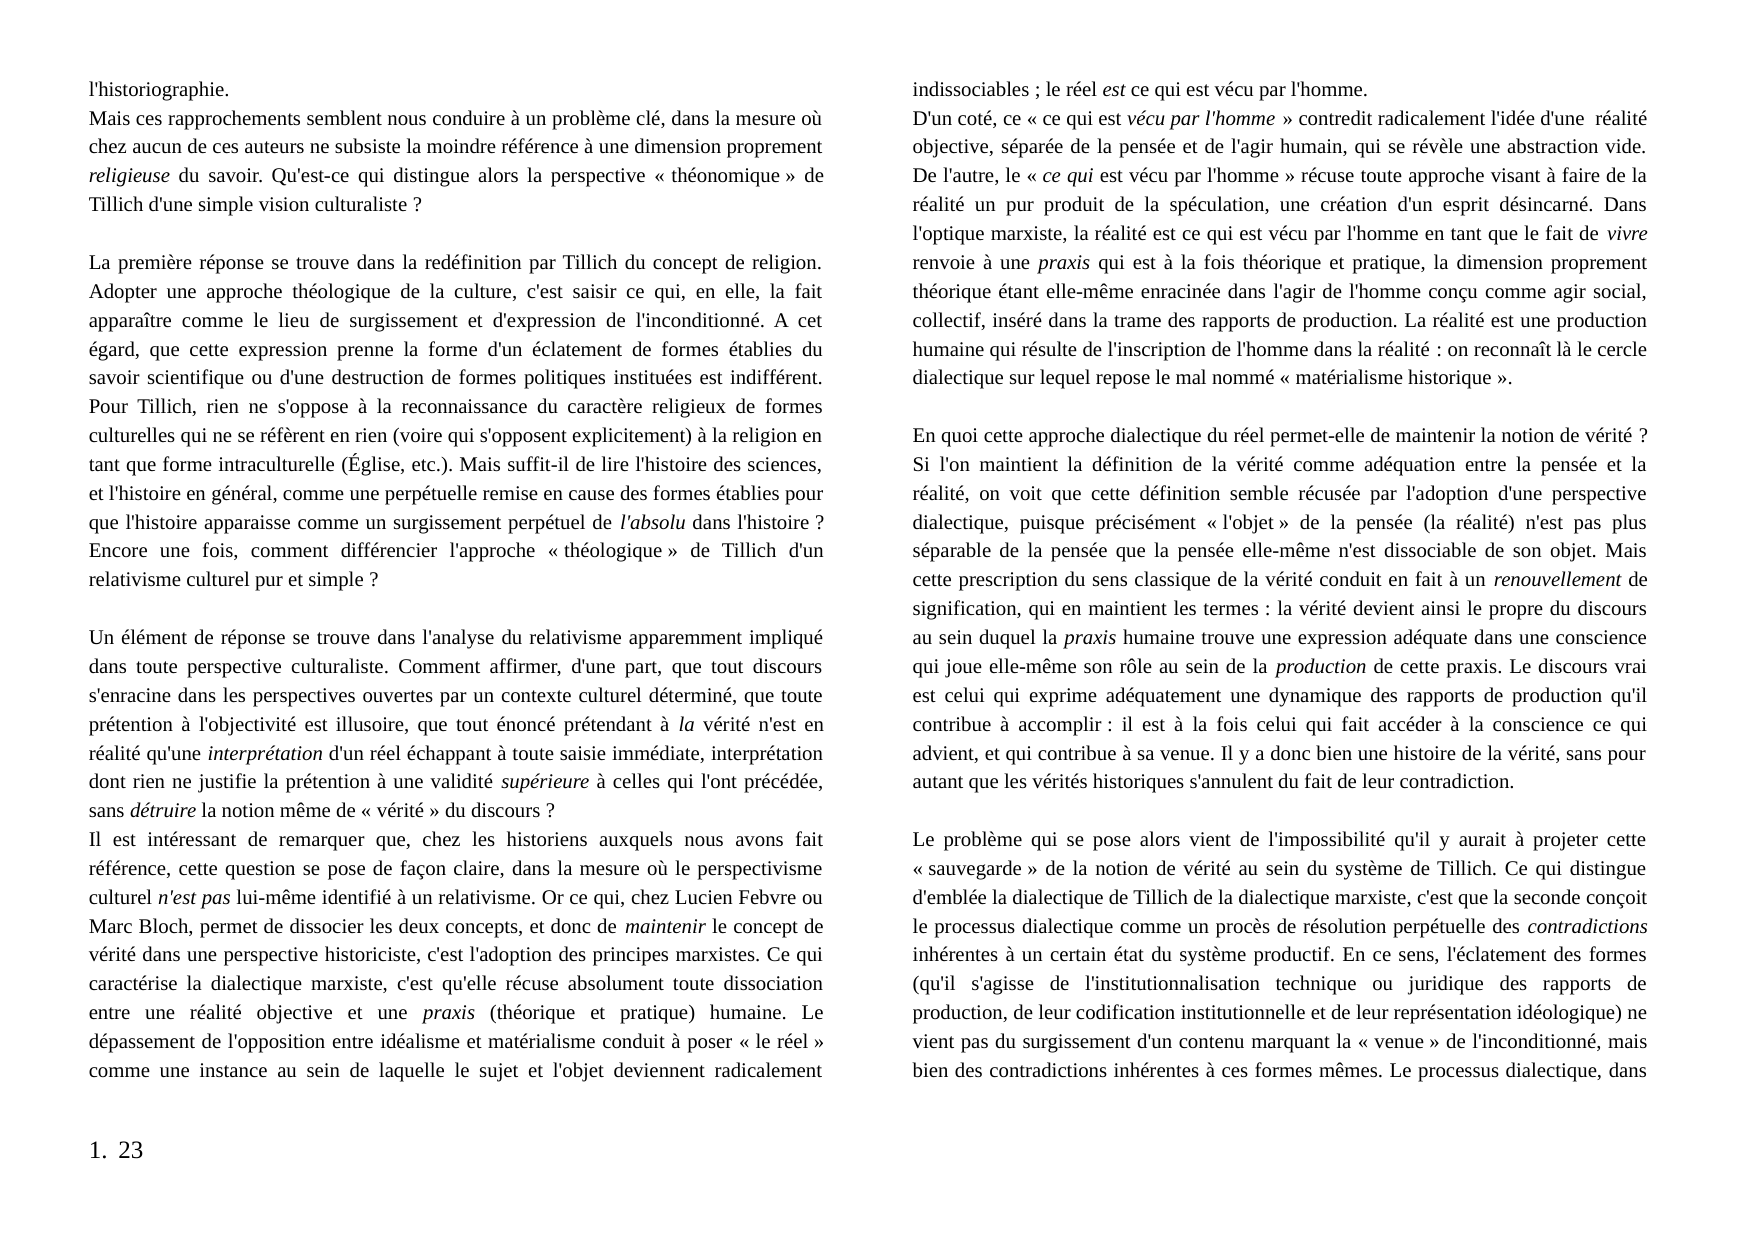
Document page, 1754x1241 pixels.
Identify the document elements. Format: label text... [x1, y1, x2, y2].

text Il est intéressant de remarquer que, chez les historiens auxquels nous avons fait référence, cette question se pose de façon claire, dans la mesure où le perspectivisme culturel n'est pas lui-même identifié à un relativisme. Or ce qui, chez Lucien Febvre ou Marc Bloch, permet de dissocier les deux concepts, et donc de maintenir le concept de vérité dans une perspective historiciste, c'est l'adoption des principes marxistes. Ce qui caractérise la dialectique marxiste, c'est qu'elle récuse absolument toute dissociation entre une réalité objective et une praxis (théorique et pratique) humaine. Le dépassement de l'opposition entre idéalisme et matérialisme conduit à poser « le réel » comme une instance au sein de laquelle le sujet et l'objet deviennent radicalement [88, 827, 824, 1082]
text l'historiographie. [88, 77, 824, 101]
text Un élément de réponse se trouve dans l'analyse du relativisme apparemment impliqué dans toute perspective culturaliste. Comment affirmer, d'une part, que tout discours s'enracine dans les perspectives ouvertes par un contexte culturel déterminé, que toute prétention à l'objectivité est illusoire, que tout énoncé prétendant à la vérité n'est en réalité qu'une interprétation d'un réel échappant à toute saisie immédiate, interprétation dont rien ne justifie la prétention à une validité supérieure à celles qui l'ont précédée, sans détruire la notion même de « vérité » du discours ? [88, 625, 824, 822]
text La première réponse se trouve dans la redéfinition par Tillich du concept de religion. Adopter une approche théologique de la culture, c'est saisir ce qui, en elle, la fait apparaître comme le lieu de surgissement et d'expression de l'inconditionné. A cet égard, que cette expression prenne la forme d'un éclatement de formes établies du savoir scientifique ou d'une destruction de formes politiques instituées est indifférent. Pour Tillich, rien ne s'oppose à la reconnaissance du caractère religieux de formes culturelles qui ne se réfèrent en rien (voire qui s'opposent explicitement) à la religion en tant que forme intraculturelle (Église, etc.). Mais suffit-il de lire l'histoire des sciences, et l'histoire en général, comme une perpétuelle remise en cause des formes établies pour que l'histoire apparaisse comme un surgissement perpétuel de l'absolu dans l'histoire ? Encore une fois, comment différencier l'approche « théologique » de Tillich d'un relativisme culturel pur et simple ? [88, 250, 824, 591]
text D'un coté, ce « ce qui est vécu par l'homme » contredit radicalement l'idée d'une réalité objective, séparée de la pensée et de l'agir humain, qui se révèle une abstraction vide. De l'autre, le « ce qui est vécu par l'homme » récuse toute approche visant à faire de la réalité un pur produit de la spéculation, une création d'un esprit désincarné. Dans l'optique marxiste, la réalité est ce qui est vécu par l'homme en tant que le fait de vivre renvoie à une praxis qui est à la fois théorique et pratique, la dimension proprement théorique étant elle-même enracinée dans l'agir de l'homme conçu comme agir social, collectif, inséré dans la trame des rapports de production. La réalité est une production humaine qui résulte de l'inscription de l'homme dans la réalité : on reconnaît là le cercle dialectique sur lequel repose le mal nommé « matérialisme historique ». [912, 106, 1648, 389]
text En quoi cette approche dialectique du réel permet-elle de maintenir la notion de vérité ? Si l'on maintient la définition de la vérité comme adéquation entre la pensée et la réalité, on voit que cette définition semble récusée par l'adoption d'une perspective dialectique, puisque précisément « l'objet » de la pensée (la réalité) n'est pas plus séparable de la pensée que la pensée elle-même n'est dissociable de son objet. Mais cette prescription du sens classique de la vérité conduit en fait à un renouvellement de signification, qui en maintient les termes : la vérité devient ainsi le propre du discours au sein duquel la praxis humaine trouve une expression adéquate dans une conscience qui joue elle-même son rôle au sein de la production de cette praxis. Le discours vrai est celui qui exprime adéquatement une dynamique des rapports de production qu'il contribue à accomplir : il est à la fois celui qui fait accéder à la conscience ce qui advient, et qui contribue à sa venue. Il y a donc bien une histoire de la vérité, sans pour autant que les vérités historiques s'annulent du fait de leur contradiction. [912, 423, 1648, 793]
text Le problème qui se pose alors vient de l'impossibilité qu'il y aurait à projeter cette « sauvegarde » de la notion de vérité au sein du système de Tillich. Ce qui distingue d'emblée la dialectique de Tillich de la dialectique marxiste, c'est que la seconde conçoit le processus dialectique comme un procès de résolution perpétuelle des contradictions inhérentes à un certain état du système productif. En ce sens, l'éclatement des formes (qu'il s'agisse de l'institutionnalisation technique ou juridique des rapports de production, de leur codification institutionnelle et de leur représentation idéologique) ne vient pas du surgissement d'un contenu marquant la « venue » de l'inconditionné, mais bien des contradictions inhérentes à ces formes mêmes. Le processus dialectique, dans [912, 827, 1648, 1082]
text Mais ces rapprochements semblent nous conduire à un problème clé, dans la mesure où chez aucun de ces auteurs ne subsiste la moindre référence à une dimension proprement religieuse du savoir. Qu'est-ce qui distingue alors la perspective « théonomique » de Tillich d'une simple vision culturaliste ? [88, 106, 824, 216]
text indissociables ; le réel est ce qui est vécu par l'homme. [912, 77, 1648, 101]
